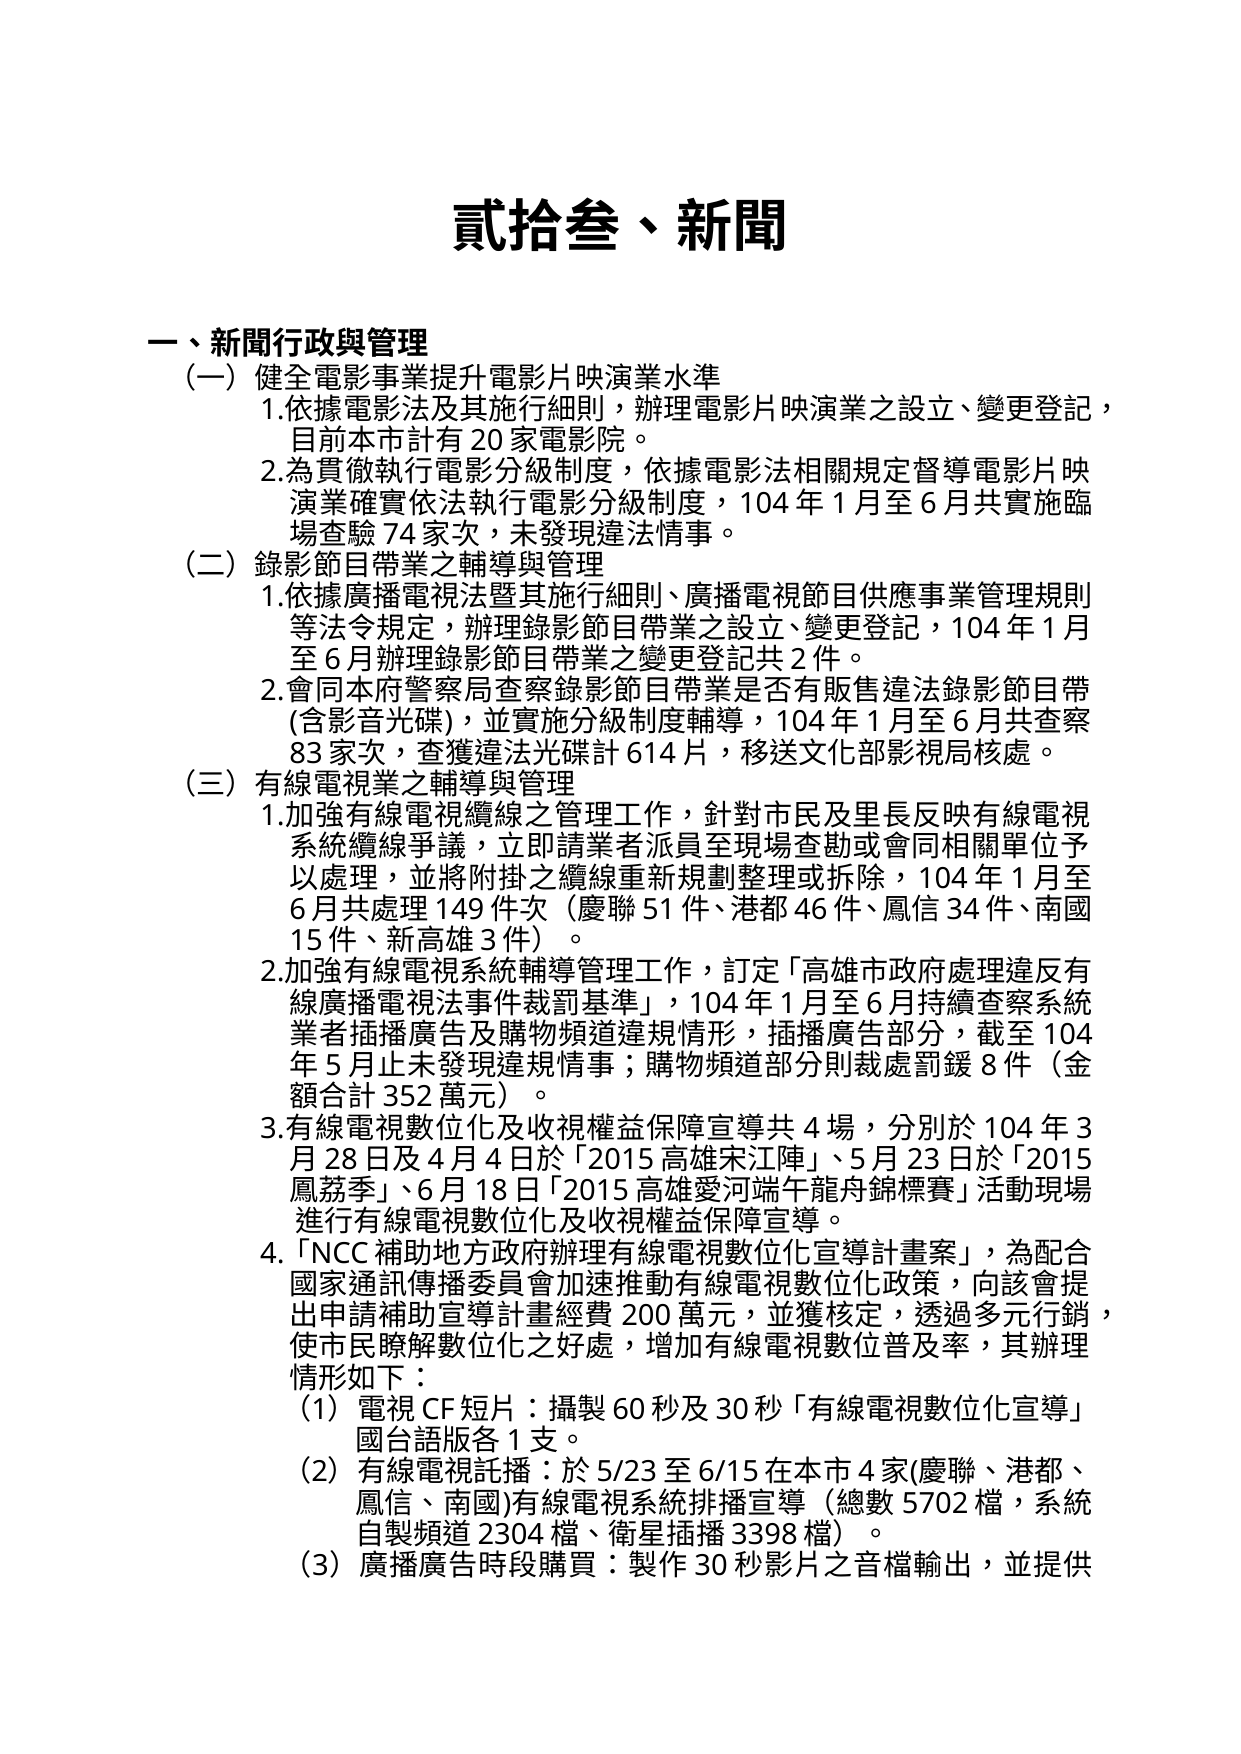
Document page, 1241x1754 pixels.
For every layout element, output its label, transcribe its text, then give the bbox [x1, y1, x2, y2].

text 4. 「NCC補助地方政府辦理有線電視數位化宣導計畫案」，為配合國家通訊傳播委員會加速推動有線電視數位化政策，向該會提出申請補助宣導計畫經費200萬元，並獲核定，透過多元行銷，使市民瞭解數位化之好處，增加有線電視數位普及率，其辦理情形如下： [260, 1238, 1092, 1394]
text （三）有線電視業之輔導與管理 [148, 769, 1092, 801]
text 2.加強有線電視系統輔導管理工作，訂定「高雄市政府處理違反有線廣播電視法事件裁罰基準」，104年1月至6月持續查察系統業者插播廣告及購物頻道違規情形，插播廣告部分，截至104年5月止未發現違規情事；購物頻道部分則裁處罰鍰8件（金額合計352萬元）。 [260, 957, 1092, 1113]
text 一、新聞行政與管理 [148, 321, 1092, 363]
text 進行有線電視數位化及收視權益保障宣導。 [295, 1207, 1092, 1238]
text （1）電視CF短片：攝製60秒及30秒「有線電視數位化宣導」國台語版各1支。 [282, 1394, 1092, 1457]
text 1.加強有線電視纜線之管理工作，針對市民及里長反映有線電視系統纜線爭議，立即請業者派員至現場查勘或會同相關單位予以處理，並將附掛之纜線重新規劃整理或拆除，104年1月至6月共處理149件次（慶聯51件、港都46件、鳳信34件、南國15件、新高雄3件）。 [260, 801, 1092, 957]
text 貳拾叁、新聞 [148, 163, 1092, 282]
text 1.依據電影法及其施行細則，辦理電影片映演業之設立、變更登記，目前本市計有20家電影院。 [260, 394, 1092, 457]
text 1.依據廣播電視法暨其施行細則、廣播電視節目供應事業管理規則等法令規定，辦理錄影節目帶業之設立、變更登記，104年1月至6月辦理錄影節目帶業之變更登記共2件。 [260, 582, 1092, 676]
text （3）廣播廣告時段購買：製作30秒影片之音檔輸出，並提供 [282, 1551, 1092, 1582]
text （2）有線電視託播：於5/23至6/15在本市4家(慶聯、港都、鳳信、南國)有線電視系統排播宣導（總數5702檔，系統自製頻道2304檔、衛星插播3398檔）。 [282, 1457, 1092, 1551]
text （二）錄影節目帶業之輔導與管理 [148, 551, 1092, 582]
text 3.有線電視數位化及收視權益保障宣導共4場，分別於104年3月28日及4月4日於「2015高雄宋江陣」、5月23日於「2015鳳荔季」、6月18日「2015高雄愛河端午龍舟錦標賽」活動現場 [260, 1113, 1092, 1207]
text 2.為貫徹執行電影分級制度，依據電影法相關規定督導電影片映演業確實依法執行電影分級制度，104年1月至6月共實施臨場查驗74家次，未發現違法情事。 [260, 457, 1092, 551]
text （一）健全電影事業提升電影片映演業水準 [148, 363, 1092, 394]
text 2.會同本府警察局查察錄影節目帶業是否有販售違法錄影節目帶(含影音光碟)，並實施分級制度輔導，104年1月至6月共查察83家次，查獲違法光碟計614片，移送文化部影視局核處。 [260, 676, 1092, 769]
